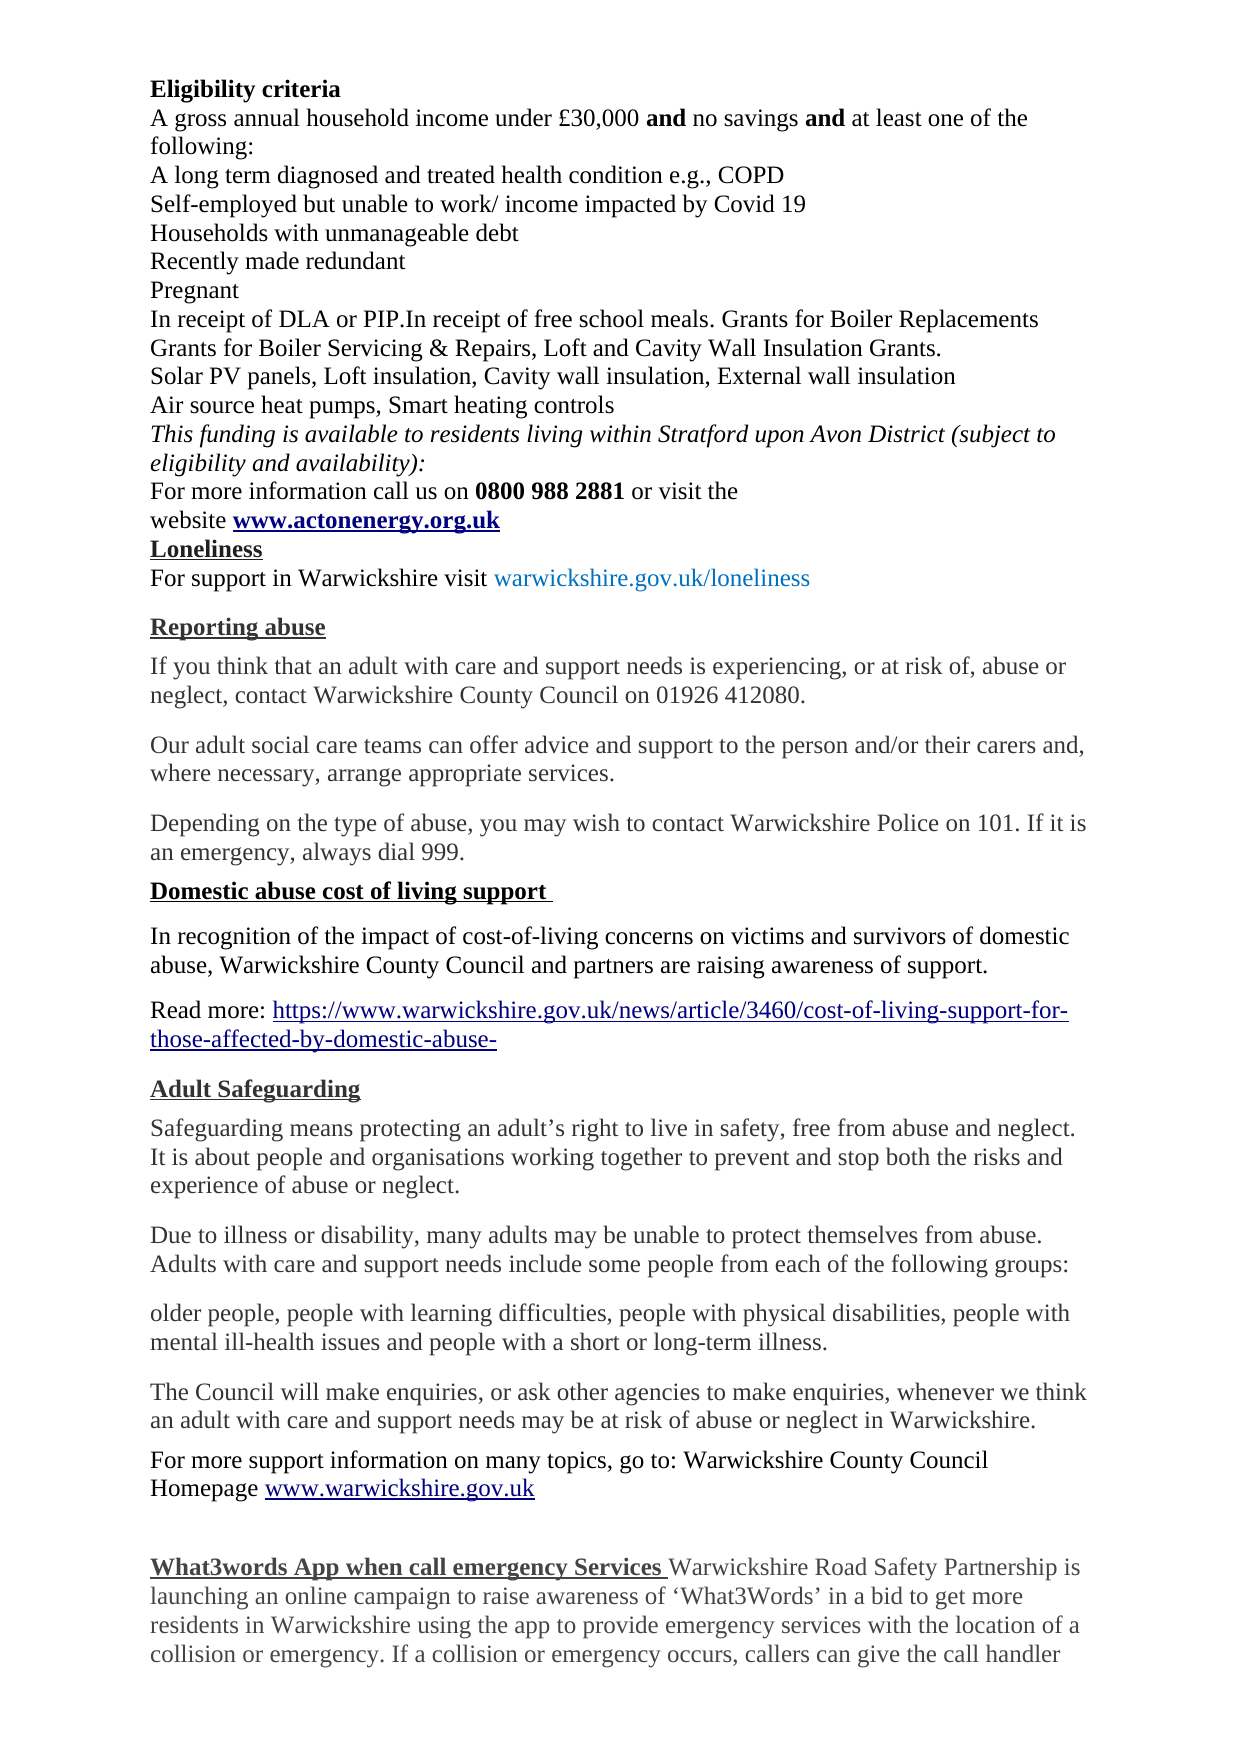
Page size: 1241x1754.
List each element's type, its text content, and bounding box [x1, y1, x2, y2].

text Air source heat pumps, Smart heating controls [150, 390, 1090, 419]
text For more information call us on 0800 988 2881 or visit the website www.actonenergy.org.uk [150, 476, 1090, 534]
text Loneliness [150, 534, 1090, 563]
text Our adult social care teams can offer advice and support to the person and/or their carers and, where necessary, arrange appropriate services. [150, 730, 1090, 787]
text This funding is available to residents living within Stratford upon Avon District (subject to eligibility and availability): [150, 419, 1090, 476]
text Recently made redundant [150, 246, 1090, 275]
text Self-employed but unable to work/ income impacted by Covid 19 [150, 189, 1090, 218]
text In recognition of the impact of cost-of-living concerns on victims and survivors of domestic abuse, Warwickshire County Council and partners are raising awareness of support. [150, 921, 1090, 979]
text For support in Warwickshire visit warwickshire.gov.uk/loneliness [150, 563, 1090, 591]
subtitle Reporting abuse [150, 612, 1090, 641]
text Grants for Boiler Servicing & Repairs, Loft and Cavity Wall Insulation Grants. [150, 333, 1090, 361]
text Pregnant [150, 275, 1090, 304]
subtitle Adult Safeguarding [150, 1074, 1090, 1103]
text Solar PV panels, Loft insulation, Cavity wall insulation, External wall insulation [150, 361, 1090, 390]
text In receipt of DLA or PIP.In receipt of free school meals. Grants for Boiler Replacements [150, 304, 1090, 333]
text Households with unmanageable debt [150, 218, 1090, 246]
text Read more: https://www.warwickshire.gov.uk/news/article/3460/cost-of-living-support-for-those-affected-by-domestic-abuse- [150, 996, 1090, 1053]
text The Council will make enquiries, or ask other agencies to make enquiries, whenever we think an adult with care and support needs may be at risk of abuse or neglect in Warwickshire. [150, 1377, 1090, 1434]
text Due to illness or disability, many adults may be unable to protect themselves from abuse. Adults with care and support needs include some people from each of the following groups: [150, 1220, 1090, 1278]
text Domestic abuse cost of living support [150, 876, 1090, 905]
text What3words App when call emergency Services Warwickshire Road Safety Partnership is launching an online campaign to raise awareness of ‘What3Words’ in a bid to get more residents in Warwickshire using the app to provide emergency services with the location of a collision or emergency. If a collision or emergency occurs, callers can give the call handler [150, 1552, 1090, 1667]
text older people, people with learning difficulties, people with physical disabilities, people with mental ill-health issues and people with a short or long-term illness. [150, 1298, 1090, 1356]
text Depending on the type of abuse, you may wish to contact Warwickshire Police on 101. If it is an emergency, always dial 999. [150, 808, 1090, 866]
text Eligibility criteria [150, 74, 1090, 103]
text A long term diagnosed and treated health condition e.g., COPD [150, 160, 1090, 189]
text A gross annual household income under £30,000 and no savings and at least one of the following: [150, 103, 1090, 160]
text For more support information on many topics, go to: Warwickshire County Council Homepage www.warwickshire.gov.uk [150, 1445, 1090, 1502]
text Safeguarding means protecting an adult’s right to live in safety, free from abuse and neglect. It is about people and organisations working together to prevent and stop both the risks and experience of abuse or neglect. [150, 1113, 1090, 1199]
text If you think that an adult with care and support needs is experiencing, or at risk of, abuse or neglect, contact Warwickshire County Council on 01926 412080. [150, 651, 1090, 709]
